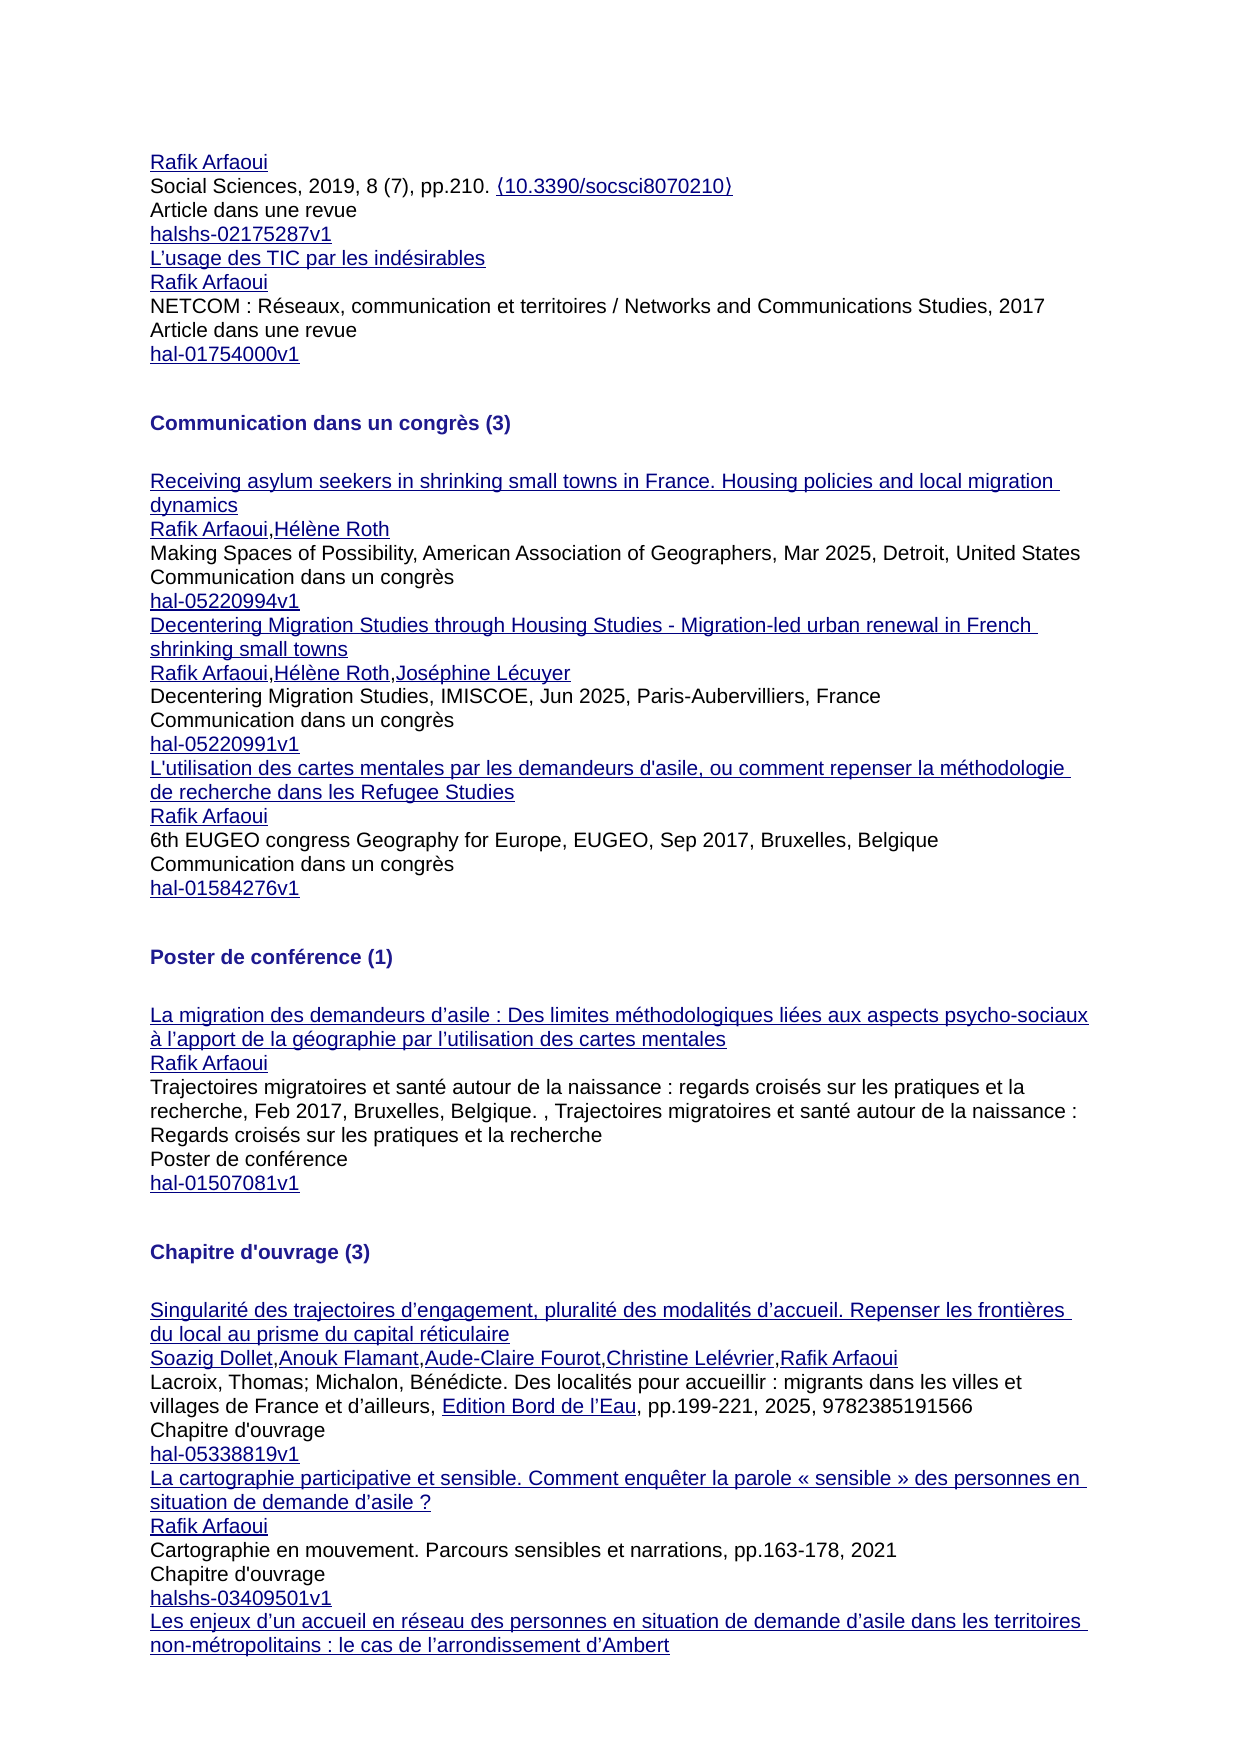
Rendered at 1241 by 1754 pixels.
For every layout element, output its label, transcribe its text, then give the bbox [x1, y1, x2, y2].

subtitle Chapitre d'ouvrage (3) [150, 1239, 1090, 1263]
table_header Singularité des trajectoires d’engagement, pluralité des modalités d’accueil. Repenser les frontières du local au prisme du capital réticulaire Soazig Dollet,Anouk Flamant,Aude-Claire Fourot,Christine Lelévrier,Rafik Arfaoui Lacroix, Thomas; Michalon, Bénédicte. Des localités pour accueillir : migrants dans les villes et villages de France et d’ailleurs, Edition Bord de l’Eau, pp.199-221, 2025, 9782385191566 Chapitre d'ouvrage hal-05338819v1 [150, 1298, 1090, 1466]
table_cell Les enjeux d’un accueil en réseau des personnes en situation de demande d’asile dans les territoires non-métropolitains : le cas de l’arrondissement d’Ambert [150, 1609, 1090, 1657]
table_cell L'utilisation des cartes mentales par les demandeurs d'asile, ou comment repenser la méthodologie de recherche dans les Refugee Studies Rafik Arfaoui 6th EUGEO congress Geography for Europe, EUGEO, Sep 2017, Bruxelles, Belgique Communication dans un congrès hal-01584276v1 [150, 756, 1090, 900]
table_cell Decentering Migration Studies through Housing Studies - Migration-led urban renewal in French shrinking small towns Rafik Arfaoui,Hélène Roth,Joséphine Lécuyer Decentering Migration Studies, IMISCOE, Jun 2025, Paris-Aubervilliers, France Communication dans un congrès hal-05220991v1 [150, 613, 1090, 756]
subtitle Communication dans un congrès (3) [150, 410, 1090, 434]
subtitle Poster de conférence (1) [150, 945, 1090, 969]
table_header La migration des demandeurs d’asile : Des limites méthodologiques liées aux aspects psycho-sociaux à l’apport de la géographie par l’utilisation des cartes mentales Rafik Arfaoui Trajectoires migratoires et santé autour de la naissance : regards croisés sur les pratiques et la recherche, Feb 2017, Bruxelles, Belgique. , Trajectoires migratoires et santé autour de la naissance : Regards croisés sur les pratiques et la recherche Poster de conférence hal-01507081v1 [150, 1003, 1090, 1195]
table_header Receiving asylum seekers in shrinking small towns in France. Housing policies and local migration dynamics Rafik Arfaoui,Hélène Roth Making Spaces of Possibility, American Association of Geographers, Mar 2025, Detroit, United States Communication dans un congrès hal-05220994v1 [150, 469, 1090, 612]
table_cell L’usage des TIC par les indésirables Rafik Arfaoui NETCOM : Réseaux, communication et territoires / Networks and Communications Studies, 2017 Article dans une revue hal-01754000v1 [150, 246, 1090, 366]
table_cell La cartographie participative et sensible. Comment enquêter la parole « sensible » des personnes en situation de demande d’asile ? Rafik Arfaoui Cartographie en mouvement. Parcours sensibles et narrations, pp.163-178, 2021 Chapitre d'ouvrage halshs-03409501v1 [150, 1466, 1090, 1609]
table_cell Rafik Arfaoui Social Sciences, 2019, 8 (7), pp.210. ⟨10.3390/socsci8070210⟩ Article dans une revue halshs-02175287v1 [150, 150, 1090, 246]
